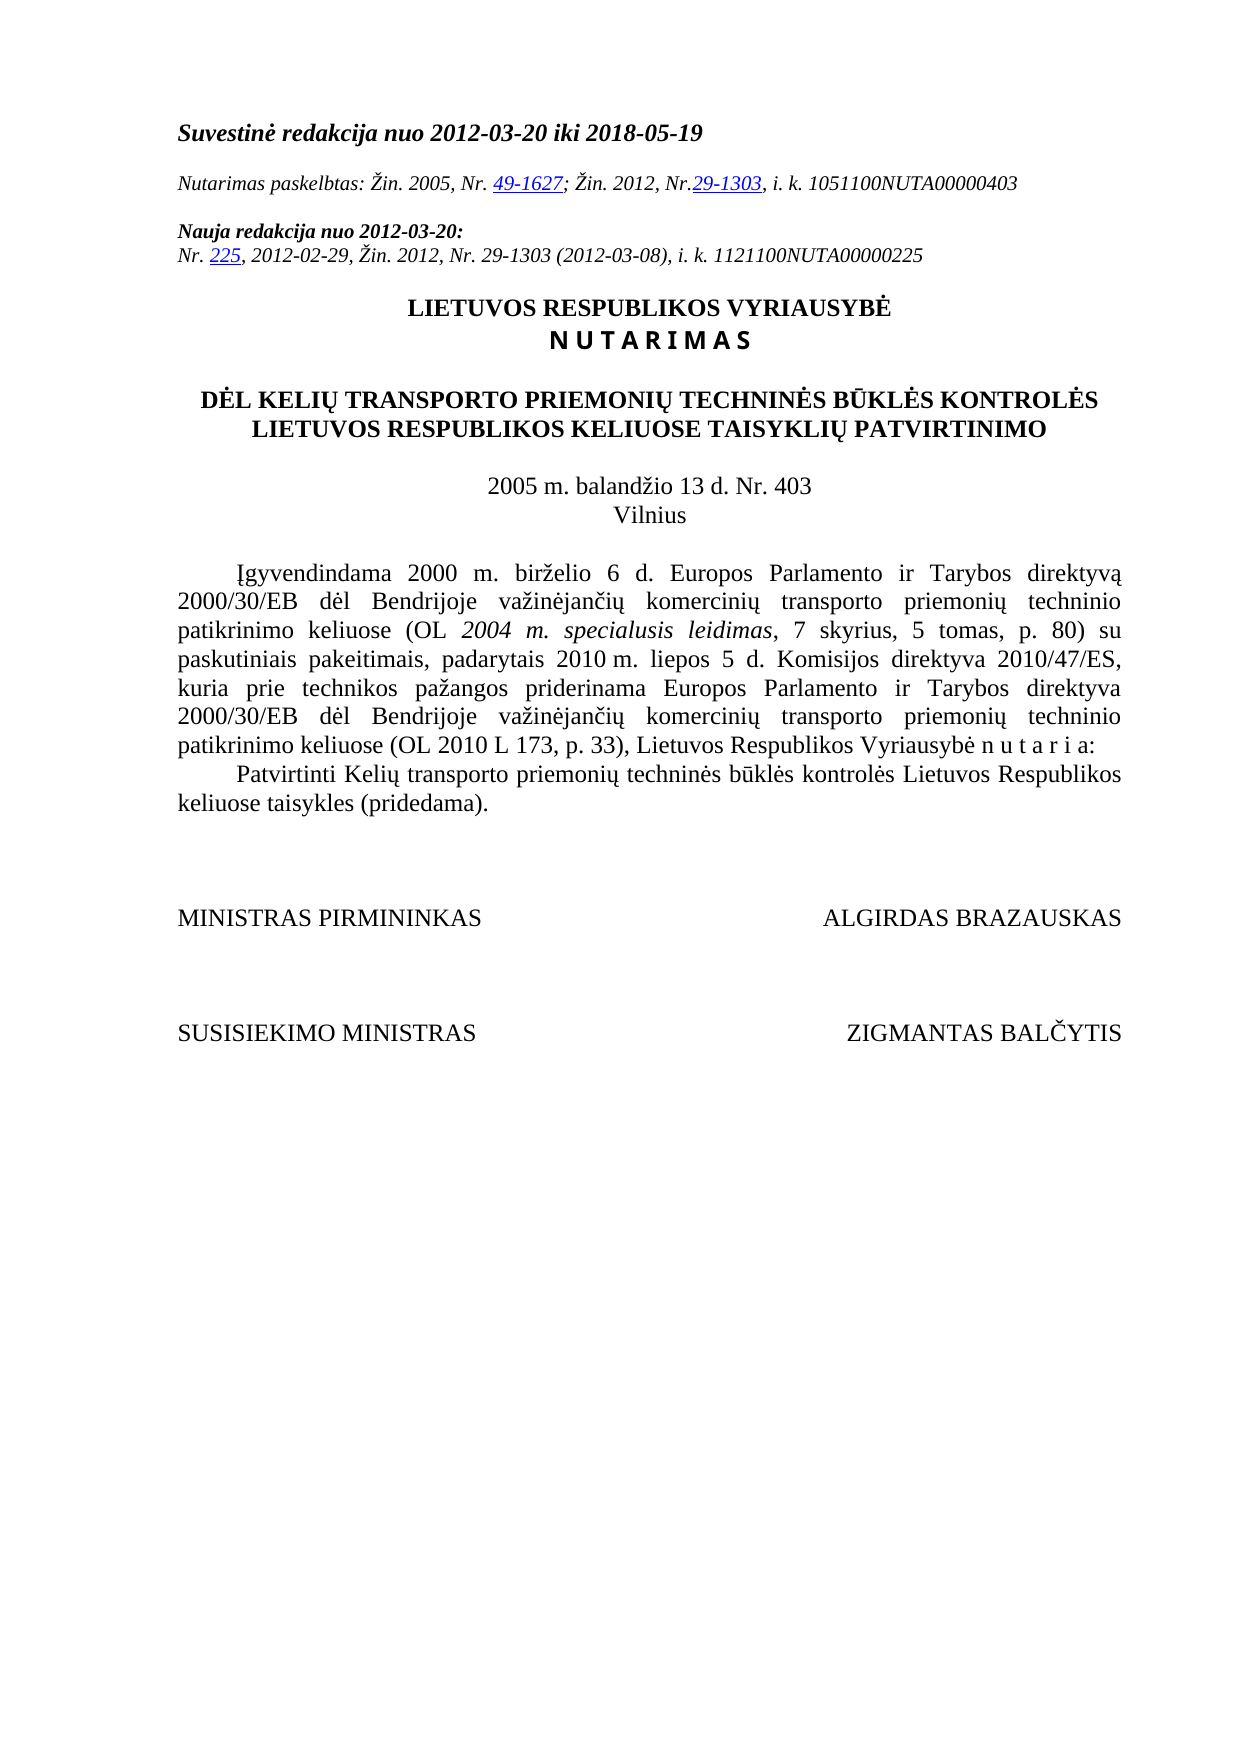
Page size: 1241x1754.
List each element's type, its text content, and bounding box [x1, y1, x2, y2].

text DĖL KELIŲ TRANSPORTO PRIEMONIŲ TECHNINĖS BŪKLĖS KONTROLĖS LIETUVOS RESPUBLIKOS KELIUOSE TAISYKLIŲ PATVIRTINIMO [177, 385, 1122, 443]
text Įgyvendindama 2000 m. birželio 6 d. Europos Parlamento ir Tarybos direktyvą 2000/30/EB dėl Bendrijoje važinėjančių komercinių transporto priemonių techninio patikrinimo keliuose (OL 2004 m. specialusis leidimas, 7 skyrius, 5 tomas, p. 80) su paskutiniais pakeitimais, padarytais 2010 m. liepos 5 d. Komisijos direktyva 2010/47/ES, kuria prie technikos pažangos priderinama Europos Parlamento ir Tarybos direktyva 2000/30/EB dėl Bendrijoje važinėjančių komercinių transporto priemonių techninio patikrinimo keliuose (OL 2010 L 173, p. 33), Lietuvos Respublikos Vyriausybė nutaria: [177, 558, 1122, 759]
text NUTARIMAS [177, 322, 1122, 356]
text Vilnius [177, 500, 1122, 529]
text Nr. 225, 2012-02-29, Žin. 2012, Nr. 29-1303 (2012-03-08), i. k. 1121100NUTA00000225 [177, 243, 1122, 267]
text Nauja redakcija nuo 2012-03-20: [177, 219, 1122, 243]
text Susisiekimo ministras Zigmantas Balčytis [177, 1018, 1122, 1046]
text Ministras Pirmininkas Algirdas Brazauskas [177, 903, 1122, 931]
text LIETUVOS RESPUBLIKOS VYRIAUSYBĖ [177, 293, 1122, 322]
text Suvestinė redakcija nuo 2012-03-20 iki 2018-05-19 [177, 118, 1122, 147]
text Nutarimas paskelbtas: Žin. 2005, Nr. 49-1627; Žin. 2012, Nr.29-1303, i. k. 1051100NUTA00000403 [177, 171, 1122, 195]
text Patvirtinti Kelių transporto priemonių techninės būklės kontrolės Lietuvos Respublikos keliuose taisykles (pridedama). [177, 759, 1122, 816]
text 2005 m. balandžio 13 d. Nr. 403 [177, 471, 1122, 500]
